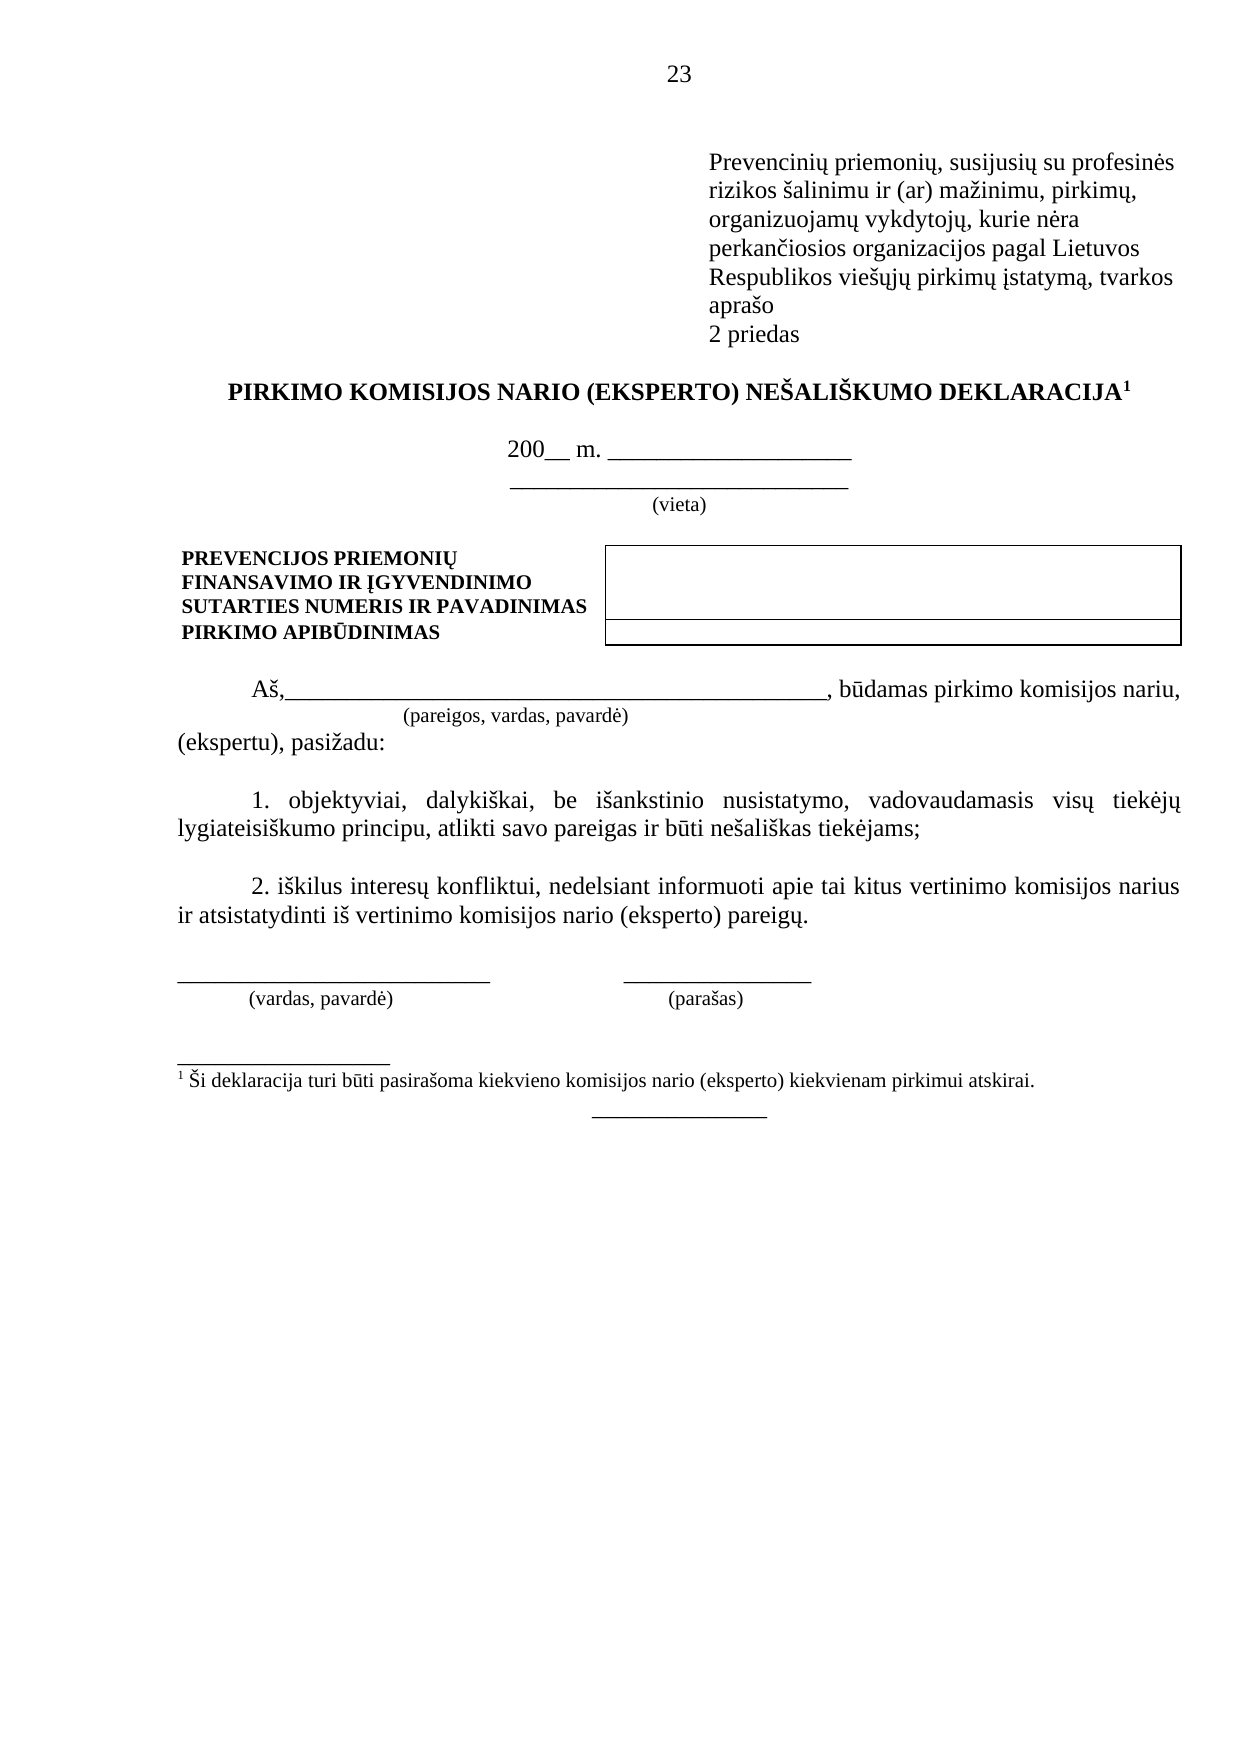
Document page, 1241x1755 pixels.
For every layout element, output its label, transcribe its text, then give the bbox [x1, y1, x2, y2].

text 2. iškilus interesų konfliktui, nedelsiant informuoti apie tai kitus vertinimo komisijos narius ir atsistatydinti iš vertinimo komisijos nario (eksperto) pareigų. [177, 871, 1181, 928]
text Prevencinių priemonių, susijusių su profesinės [177, 147, 1181, 176]
table_cell PIRKIMO APIBŪDINIMAS [177, 619, 605, 644]
text PIRKIMO KOMISIJOS NARIO (EKSPERTO) NEŠALIŠKUMO DEKLARACIJA1 [177, 377, 1181, 406]
text (pareigos, vardas, pavardė) [177, 703, 1181, 727]
text (ekspertu), pasižadu: [177, 727, 1181, 756]
text 1 Ši deklaracija turi būti pasirašoma kiekvieno komisijos nario (eksperto) kiekvienam pirkimui atskirai. [177, 1067, 1181, 1092]
text rizikos šalinimu ir (ar) mažinimu, pirkimų, [177, 176, 1181, 204]
text Aš, , būdamas pirkimo komisijos nariu, [177, 674, 1181, 703]
text Respublikos viešųjų pirkimų įstatymą, tvarkos [177, 262, 1181, 291]
text (vieta) [177, 492, 1181, 516]
text 200__ m. [177, 434, 1181, 463]
text ______________ [177, 1092, 1181, 1120]
table_cell [606, 620, 610, 644]
text aprašo [177, 291, 1181, 319]
text 2 priedas [177, 319, 1181, 348]
text perkančiosios organizacijos pagal Lietuvos [177, 233, 1181, 262]
text _________________ [177, 1039, 1181, 1067]
table_header PREVENCIJOS PRIEMONIŲ FINANSAVIMO IR ĮGYVENDINIMO SUTARTIES NUMERIS IR PAVADINIMAS [177, 545, 605, 618]
text 1. objektyviai, dalykiškai, be išankstinio nusistatymo, vadovaudamasis visų tiekėjų lygiateisiškumo principu, atlikti savo pareigas ir būti nešališkas tiekėjams; [177, 785, 1181, 842]
text _________________________ _______________ [177, 957, 1181, 986]
text (vardas, pavardė) (parašas) [177, 986, 1181, 1010]
table_header [606, 546, 1180, 618]
text organizuojamų vykdytojų, kurie nėra [177, 204, 1181, 233]
